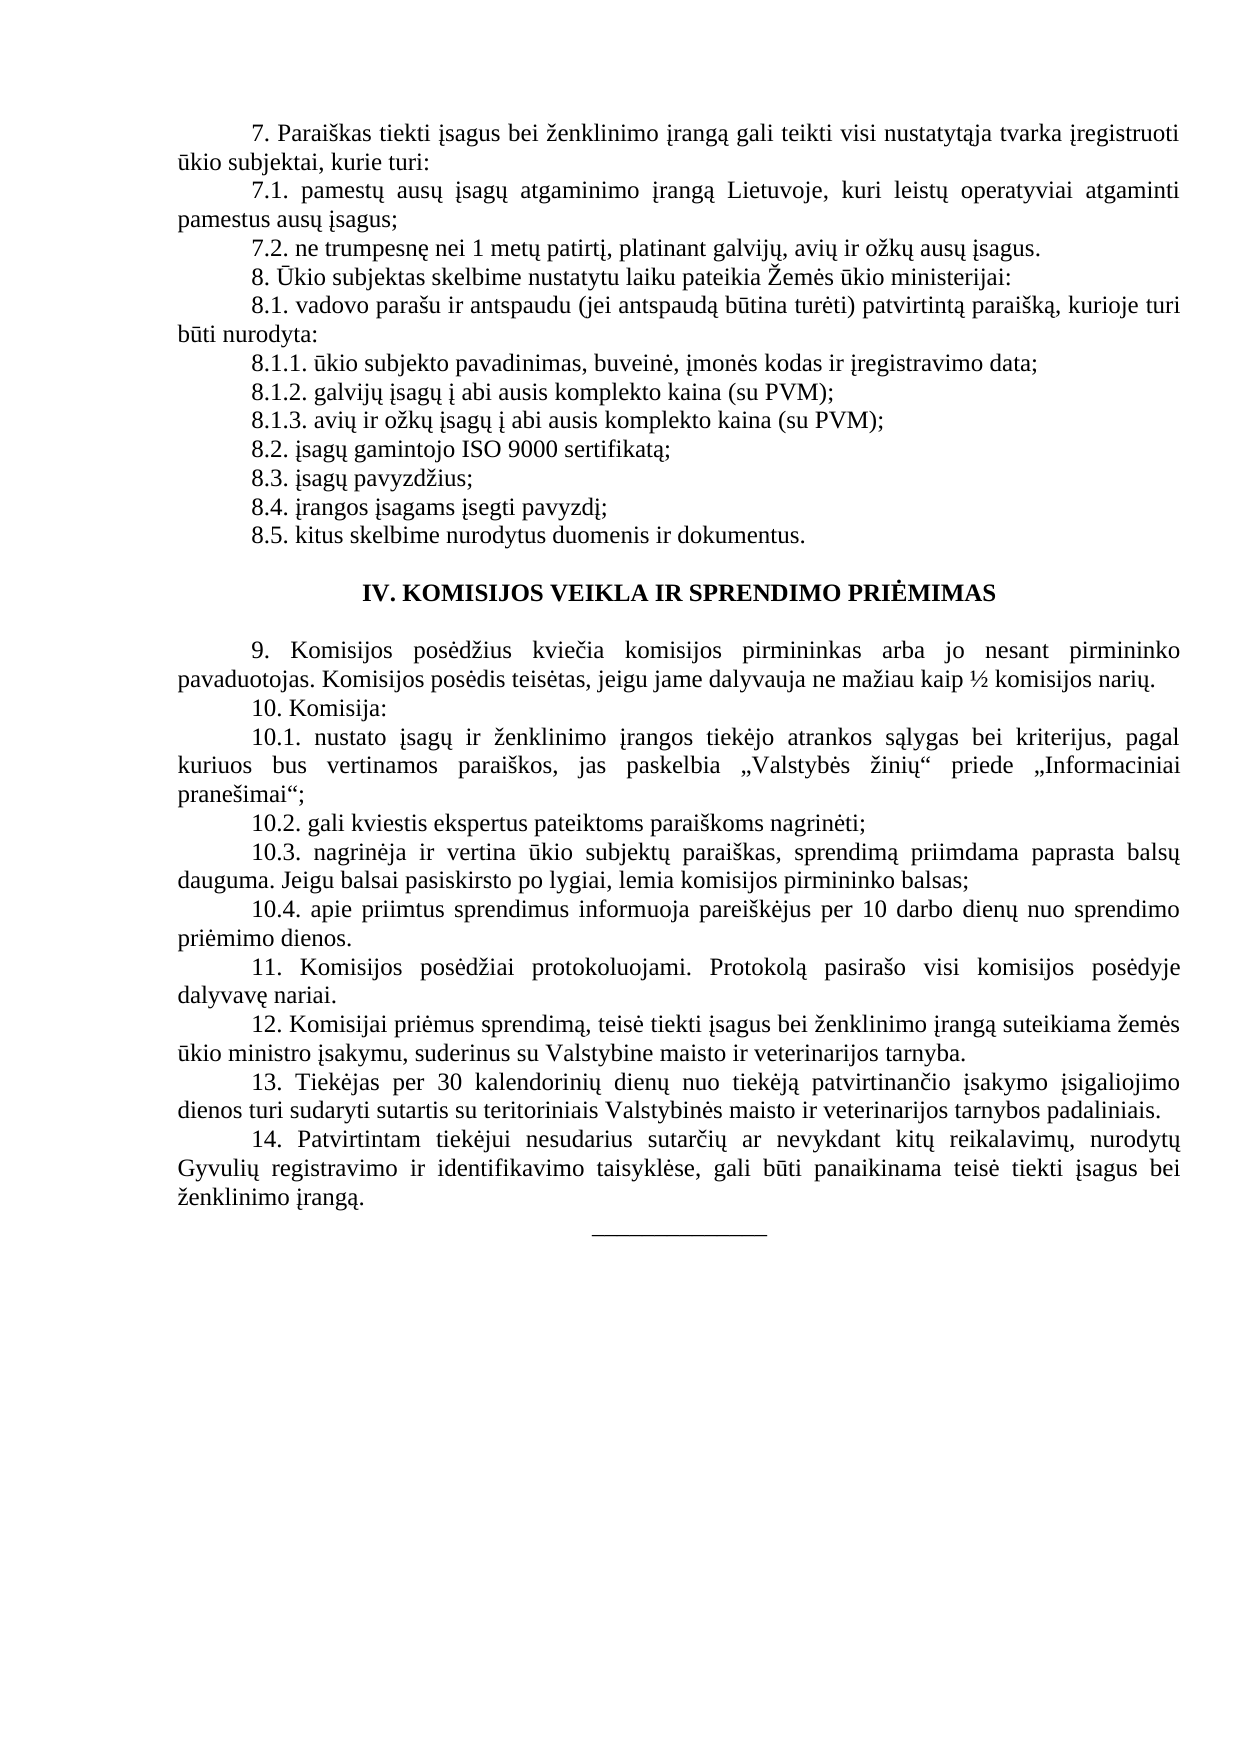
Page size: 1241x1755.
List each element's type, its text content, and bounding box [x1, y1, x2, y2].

text 10.2. gali kviestis ekspertus pateiktoms paraiškoms nagrinėti; [177, 808, 1181, 837]
text 14. Patvirtintam tiekėjui nesudarius sutarčių ar nevykdant kitų reikalavimų, nurodytų Gyvulių registravimo ir identifikavimo taisyklėse, gali būti panaikinama teisė tiekti įsagus bei ženklinimo įrangą. [177, 1124, 1181, 1211]
text ______________ [177, 1211, 1181, 1239]
text 8.1. vadovo parašu ir antspaudu (jei antspaudą būtina turėti) patvirtintą paraišką, kurioje turi būti nurodyta: [177, 291, 1181, 348]
text 8.1.1. ūkio subjekto pavadinimas, buveinė, įmonės kodas ir įregistravimo data; [177, 348, 1181, 377]
text 8.2. įsagų gamintojo ISO 9000 sertifikatą; [177, 434, 1181, 463]
text 11. Komisijos posėdžiai protokoluojami. Protokolą pasirašo visi komisijos posėdyje dalyvavę nariai. [177, 952, 1181, 1009]
text 8.4. įrangos įsagams įsegti pavyzdį; [177, 492, 1181, 521]
text 7.1. pamestų ausų įsagų atgaminimo įrangą Lietuvoje, kuri leistų operatyviai atgaminti pamestus ausų įsagus; [177, 176, 1181, 233]
text 8.1.3. avių ir ožkų įsagų į abi ausis komplekto kaina (su PVM); [177, 406, 1181, 434]
text 8. Ūkio subjektas skelbime nustatytu laiku pateikia Žemės ūkio ministerijai: [177, 262, 1181, 291]
text 8.5. kitus skelbime nurodytus duomenis ir dokumentus. [177, 521, 1181, 549]
text 13. Tiekėjas per 30 kalendorinių dienų nuo tiekėją patvirtinančio įsakymo įsigaliojimo dienos turi sudaryti sutartis su teritoriniais Valstybinės maisto ir veterinarijos tarnybos padaliniais. [177, 1067, 1181, 1124]
text 10.3. nagrinėja ir vertina ūkio subjektų paraiškas, sprendimą priimdama paprasta balsų dauguma. Jeigu balsai pasiskirsto po lygiai, lemia komisijos pirmininko balsas; [177, 837, 1181, 894]
text 7.2. ne trumpesnę nei 1 metų patirtį, platinant galvijų, avių ir ožkų ausų įsagus. [177, 233, 1181, 262]
text 10.4. apie priimtus sprendimus informuoja pareiškėjus per 10 darbo dienų nuo sprendimo priėmimo dienos. [177, 894, 1181, 952]
text 7. Paraiškas tiekti įsagus bei ženklinimo įrangą gali teikti visi nustatytąja tvarka įregistruoti ūkio subjektai, kurie turi: [177, 118, 1181, 176]
text 10.1. nustato įsagų ir ženklinimo įrangos tiekėjo atrankos sąlygas bei kriterijus, pagal kuriuos bus vertinamos paraiškos, jas paskelbia „Valstybės žinių“ priede „Informaciniai pranešimai“; [177, 722, 1181, 808]
text 10. Komisija: [177, 693, 1181, 722]
text 8.1.2. galvijų įsagų į abi ausis komplekto kaina (su PVM); [177, 377, 1181, 406]
text 12. Komisijai priėmus sprendimą, teisė tiekti įsagus bei ženklinimo įrangą suteikiama žemės ūkio ministro įsakymu, suderinus su Valstybine maisto ir veterinarijos tarnyba. [177, 1009, 1181, 1067]
text 9. Komisijos posėdžius kviečia komisijos pirmininkas arba jo nesant pirmininko pavaduotojas. Komisijos posėdis teisėtas, jeigu jame dalyvauja ne mažiau kaip ½ komisijos narių. [177, 636, 1181, 693]
text IV. KOMISIJOS VEIKLA IR SPRENDIMO PRIĖMIMAS [177, 578, 1181, 607]
text 8.3. įsagų pavyzdžius; [177, 463, 1181, 492]
